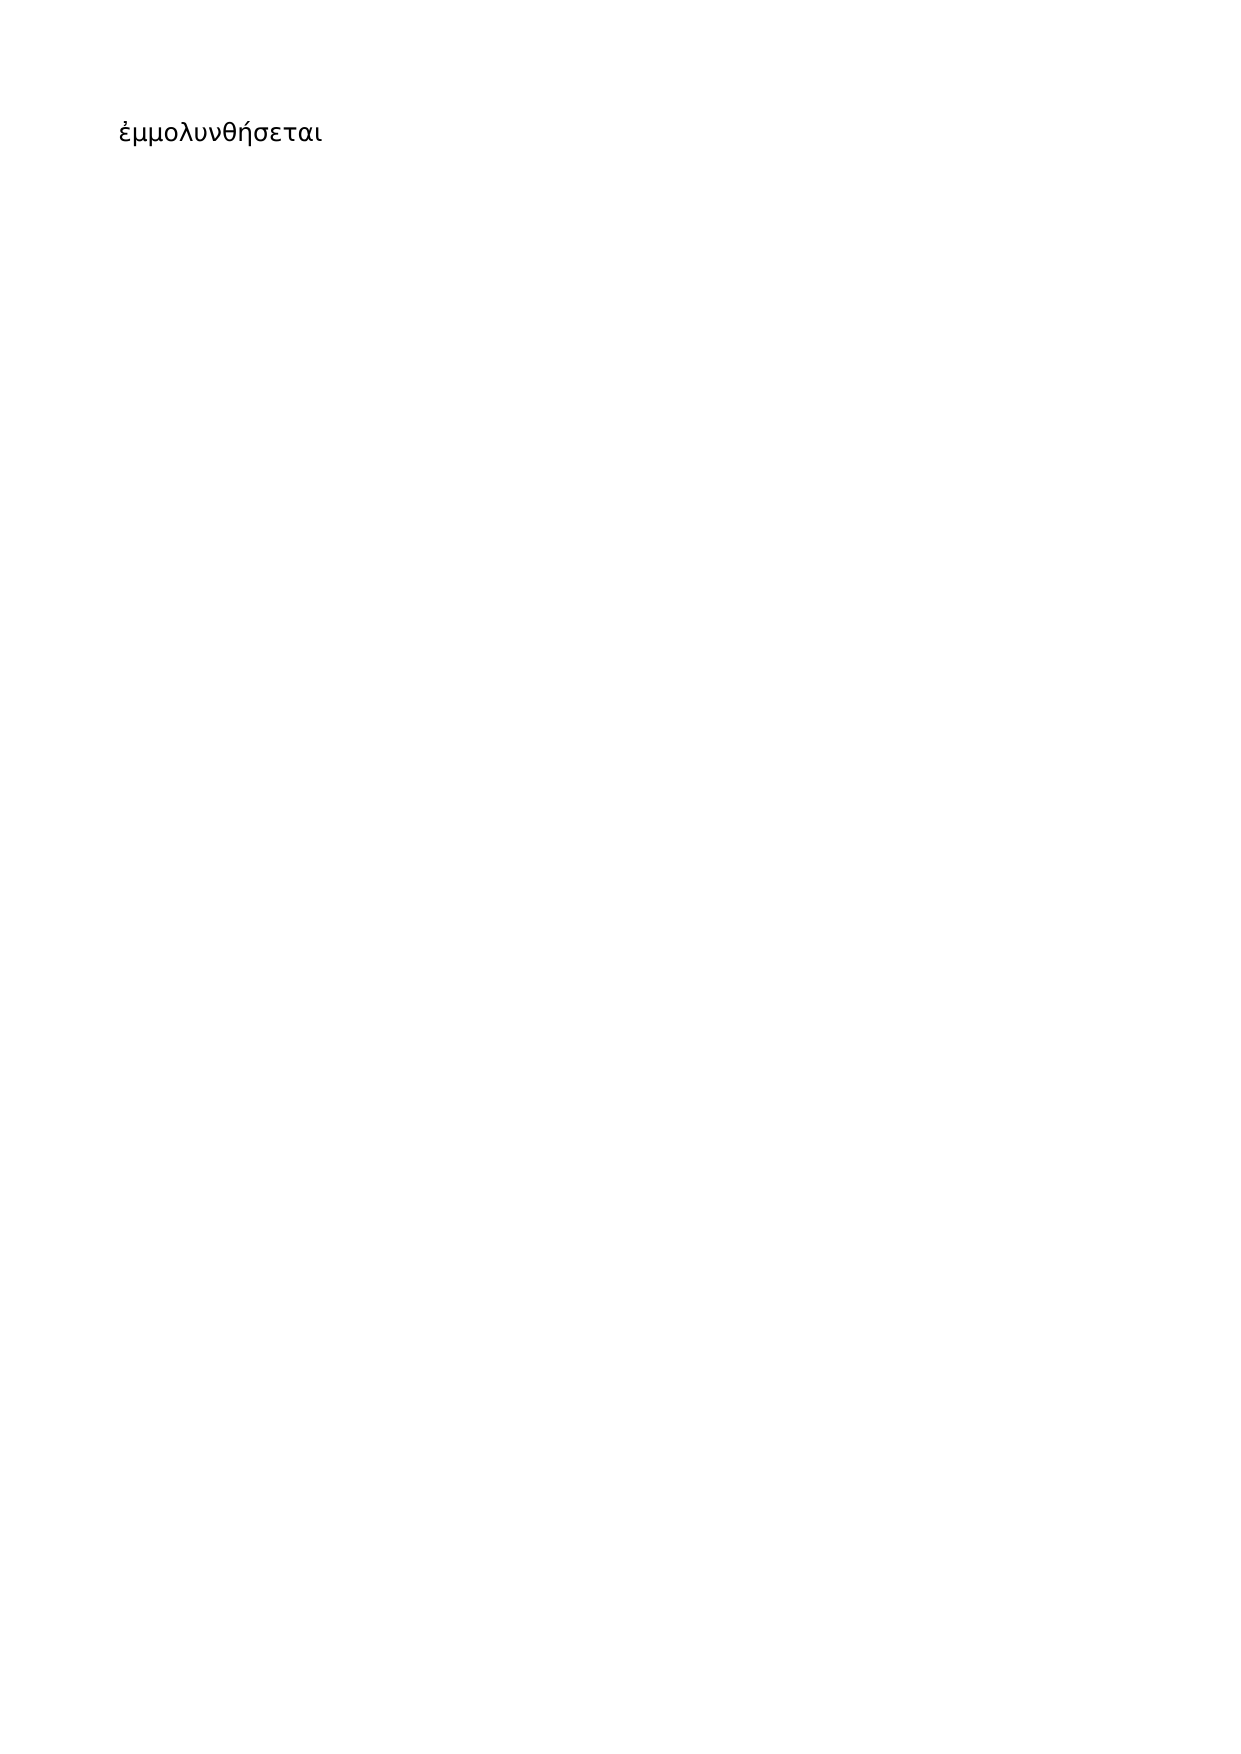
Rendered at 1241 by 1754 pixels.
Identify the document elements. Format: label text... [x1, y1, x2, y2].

text ἐμμολυνθήσεται [118, 118, 1122, 147]
